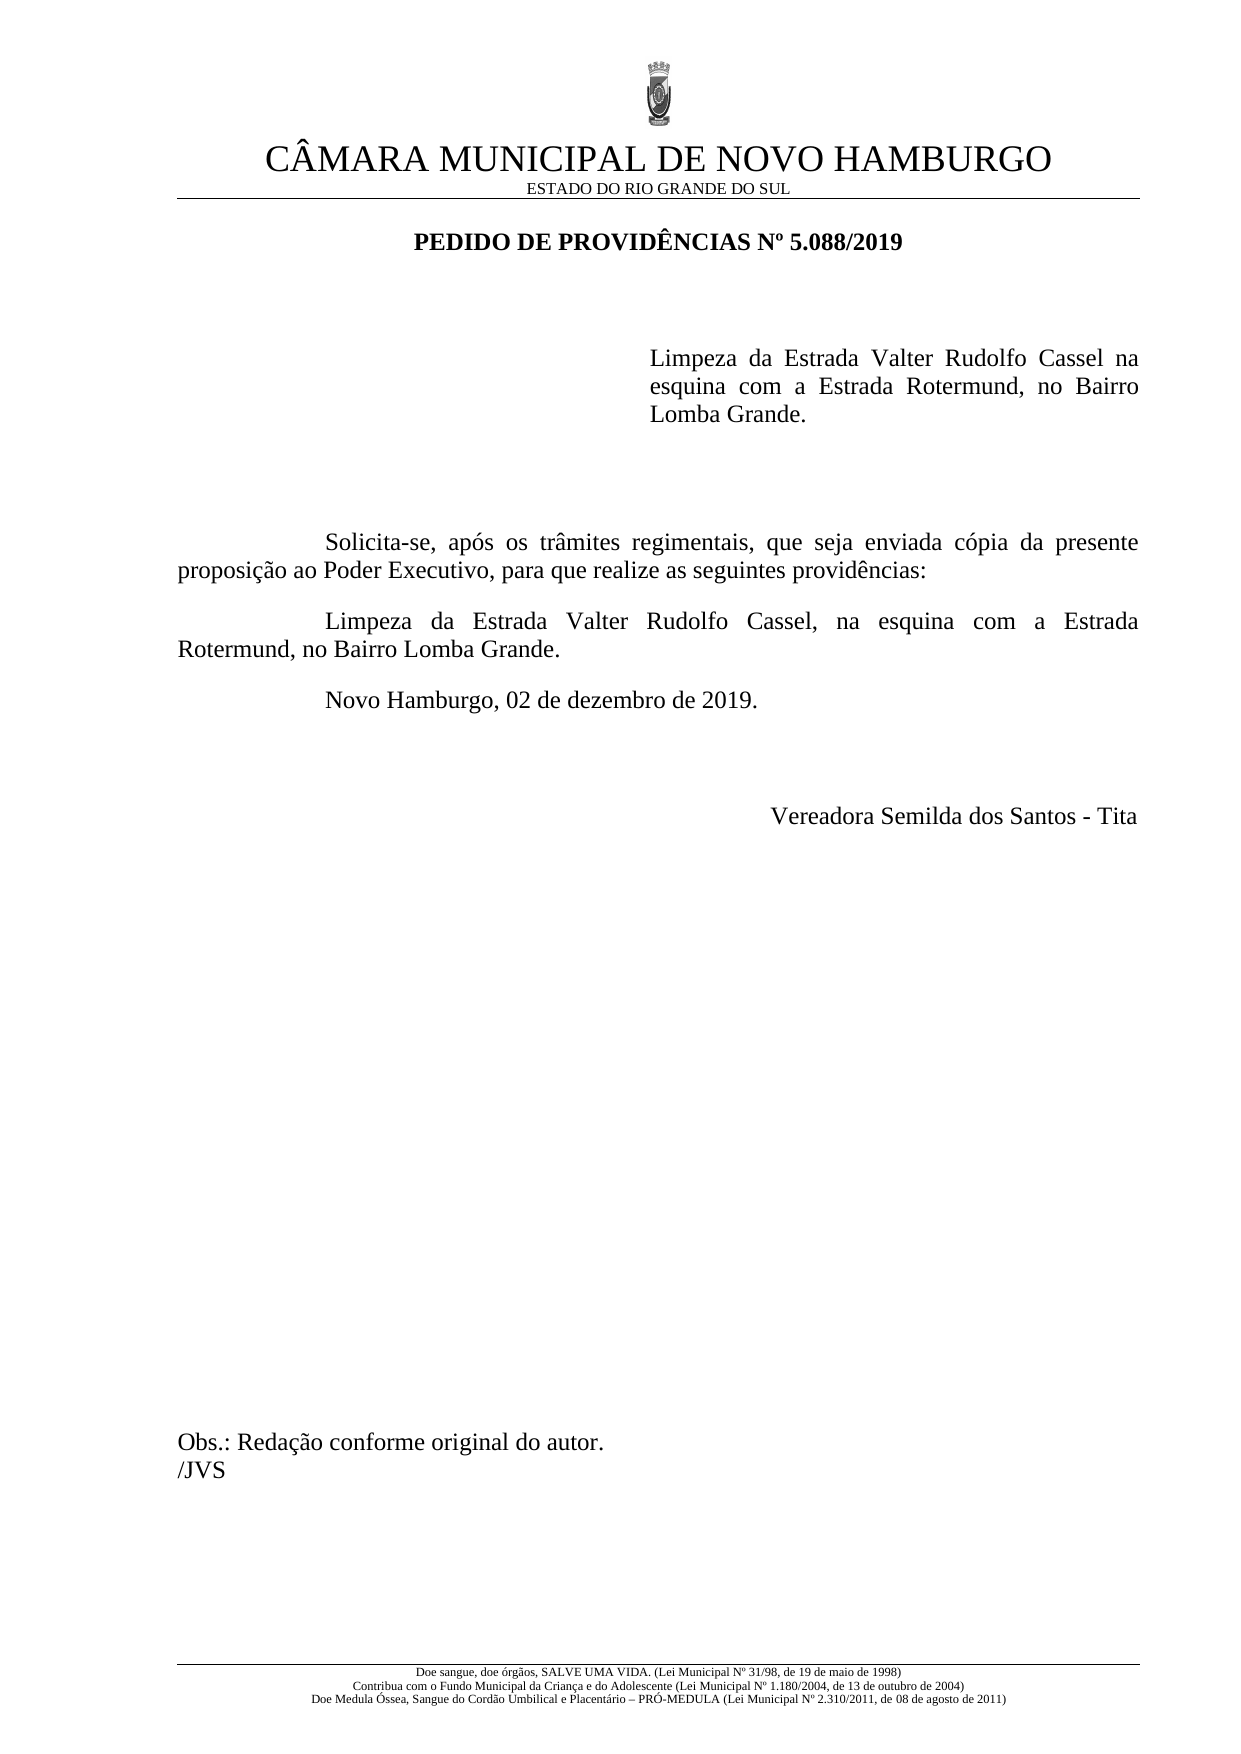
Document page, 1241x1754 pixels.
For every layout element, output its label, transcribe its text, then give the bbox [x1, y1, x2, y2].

text Novo Hamburgo, 02 de dezembro de 2019. [177, 686, 1140, 714]
text PEDIDO DE PROVIDÊNCIAS Nº 5.088/2019 [177, 228, 1140, 256]
text Vereadora Semilda dos Santos - Tita [177, 802, 1140, 830]
text Solicita-se, após os trâmites regimentais, que seja enviada cópia da presente proposição ao Poder Executivo, para que realize as seguintes providências: [177, 528, 1140, 583]
text Obs.: Redação conforme original do autor. [177, 1428, 1140, 1456]
text /JVS [177, 1456, 1140, 1483]
text Limpeza da Estrada Valter Rudolfo Cassel, na esquina com a Estrada Rotermund, no Bairro Lomba Grande. [177, 607, 1140, 662]
text Limpeza da Estrada Valter Rudolfo Cassel na esquina com a Estrada Rotermund, no Bairro Lomba Grande. [649, 344, 1140, 428]
